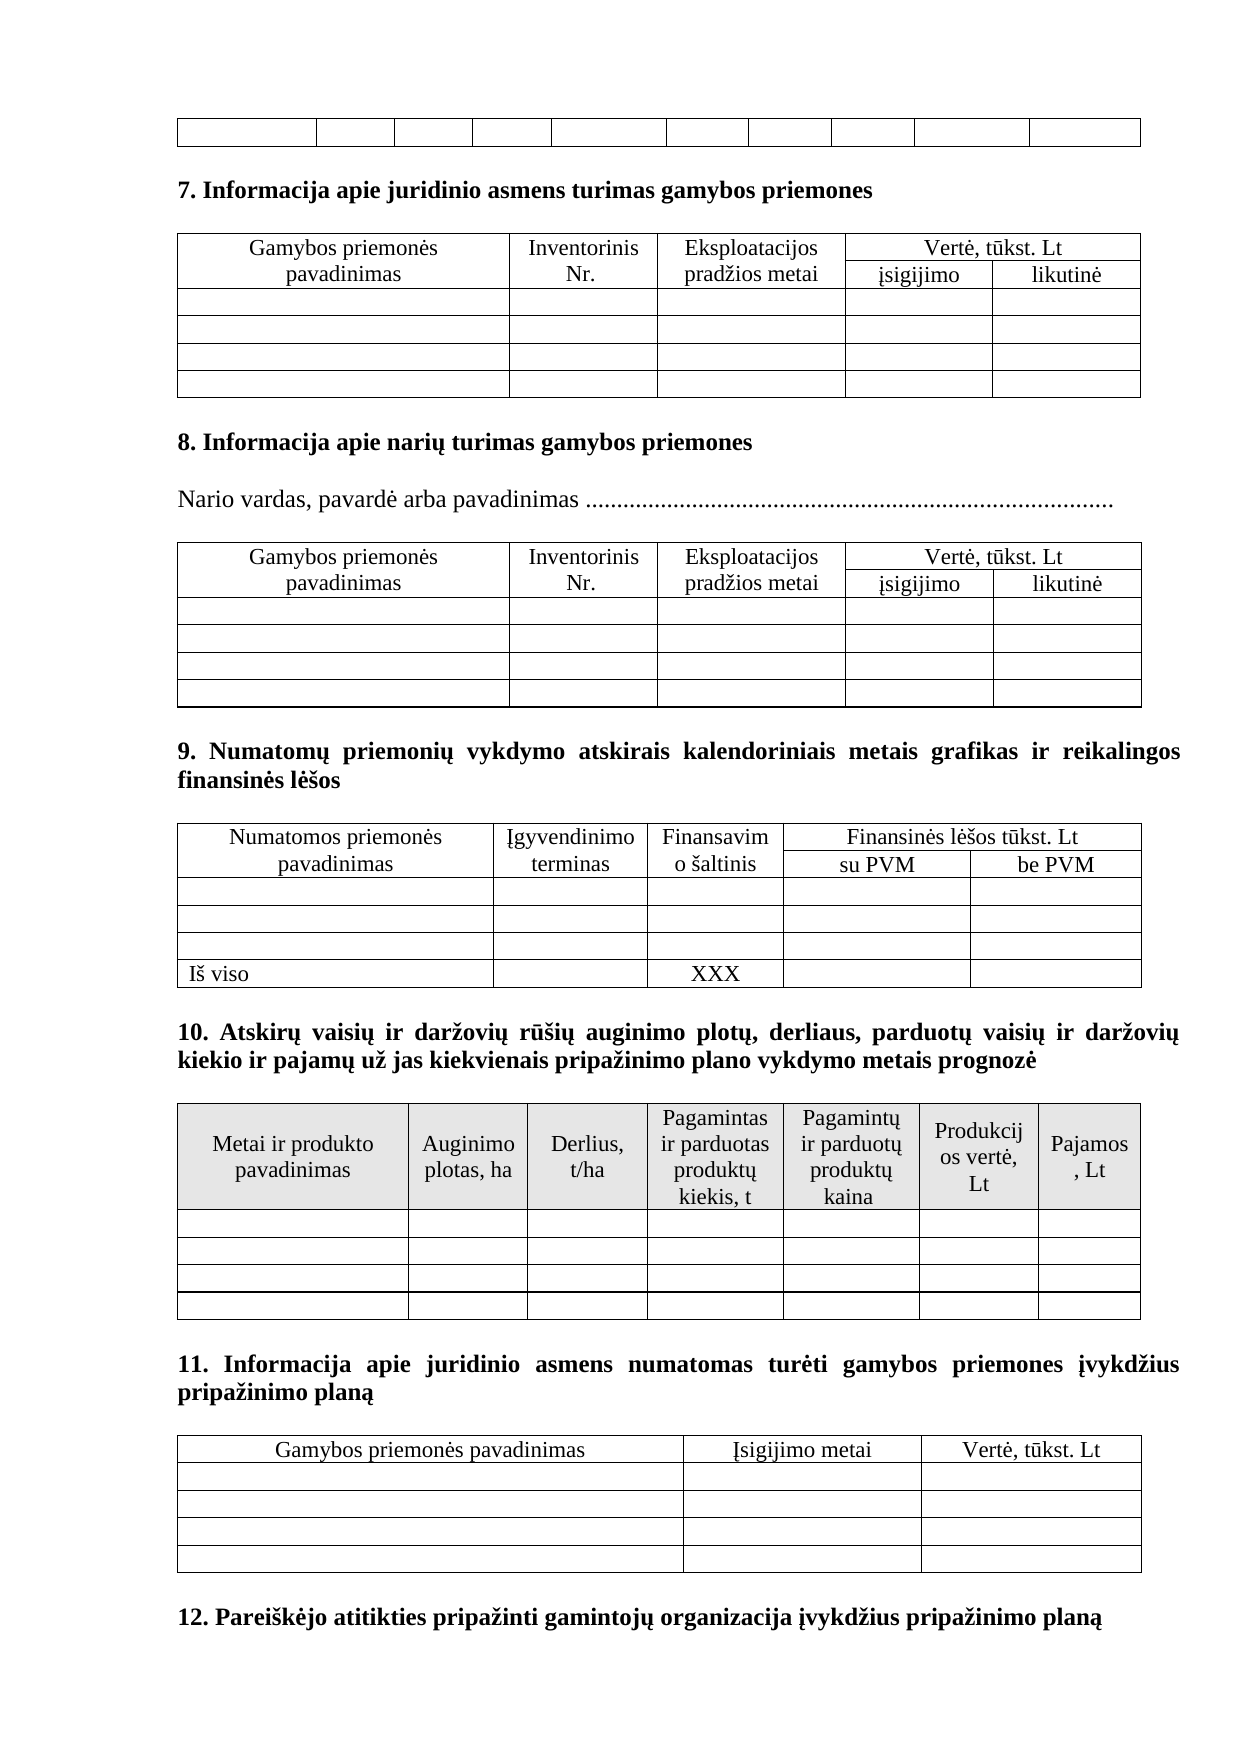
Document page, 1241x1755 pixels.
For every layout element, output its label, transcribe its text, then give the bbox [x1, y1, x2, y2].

table_cell [658, 598, 845, 624]
table_cell [684, 1491, 921, 1517]
table_cell [784, 960, 970, 987]
table_cell [846, 625, 993, 652]
table_cell [993, 316, 1140, 342]
table_cell [528, 1265, 647, 1291]
text 12. Pareiškėjo atitikties pripažinti gamintojų organizacija įvykdžius pripažinimo planą [177, 1602, 1181, 1630]
table_header Gamybos priemonės pavadinimas [178, 234, 509, 288]
table_cell [178, 933, 493, 959]
table_cell [494, 960, 647, 987]
table_cell [648, 933, 783, 959]
table_cell Iš viso [178, 960, 493, 987]
table_cell [922, 1463, 1141, 1490]
table_header Vertė, tūkst. Lt [846, 543, 1141, 569]
table_cell [648, 1293, 783, 1319]
table_cell [178, 906, 493, 932]
table_cell [993, 289, 1140, 315]
text 11. Informacija apie juridinio asmens numatomas turėti gamybos priemones įvykdžius pripažinimo planą [177, 1349, 1181, 1406]
table_cell [648, 906, 783, 932]
table_cell [993, 344, 1140, 370]
table_cell be PVM [971, 851, 1141, 877]
table_cell [178, 1518, 683, 1544]
table_cell [971, 878, 1141, 904]
table_cell įsigijimo [846, 261, 992, 288]
table_cell [920, 1210, 1038, 1237]
table_cell [784, 1210, 919, 1237]
table_header Metai ir produkto pavadinimas [178, 1104, 408, 1209]
table_cell [510, 289, 657, 315]
table_cell [178, 1238, 408, 1264]
table_cell [784, 933, 970, 959]
table_cell [922, 1518, 1141, 1544]
table_cell [784, 1265, 919, 1291]
table_cell [658, 371, 845, 397]
table_cell [510, 344, 657, 370]
table_header Gamybos priemonės pavadinimas [178, 1436, 683, 1462]
table_cell [971, 933, 1141, 959]
table_cell [178, 653, 509, 679]
table_header Auginimo plotas, ha [409, 1104, 527, 1209]
table_cell [1030, 119, 1140, 146]
table_header Įsigijimo metai [684, 1436, 921, 1462]
table_cell [178, 878, 493, 904]
table_cell [178, 1463, 683, 1490]
table_header Derlius, t/ha [528, 1104, 647, 1209]
table_header Finansavimo šaltinis [648, 824, 783, 877]
table_cell [494, 933, 647, 959]
table_cell likutinė [994, 570, 1141, 597]
table_cell XXX [648, 960, 783, 987]
table_cell [784, 878, 970, 904]
table_cell [395, 119, 472, 146]
table_cell [1039, 1210, 1140, 1237]
table_cell [178, 1293, 408, 1319]
table_cell [552, 119, 666, 146]
table_cell [922, 1491, 1141, 1517]
table_cell [510, 316, 657, 342]
table_cell [658, 680, 845, 706]
table_header Produkcijos vertė, Lt [920, 1104, 1038, 1209]
table_cell [993, 371, 1140, 397]
table_cell [178, 598, 509, 624]
table_cell [510, 653, 657, 679]
table_cell [667, 119, 748, 146]
text 8. Informacija apie narių turimas gamybos priemones [177, 427, 1181, 456]
table_cell [971, 960, 1141, 987]
table_cell [528, 1238, 647, 1264]
table_cell [178, 316, 509, 342]
table_cell [832, 119, 914, 146]
table_cell [528, 1210, 647, 1237]
table_cell [915, 119, 1029, 146]
text Nario vardas, pavardė arba pavadinimas [177, 484, 1181, 513]
table_cell su PVM [784, 851, 970, 877]
table_cell [846, 680, 993, 706]
table_header Vertė, tūkst. Lt [922, 1436, 1141, 1462]
table_cell [846, 344, 992, 370]
table_cell [528, 1293, 647, 1319]
table_cell [510, 371, 657, 397]
table_cell [971, 906, 1141, 932]
table_cell [684, 1518, 921, 1544]
table_cell [658, 316, 845, 342]
table_cell [648, 1210, 783, 1237]
table_header Gamybos priemonės pavadinimas [178, 543, 509, 597]
table_cell [178, 625, 509, 652]
table_header Finansinės lėšos tūkst. Lt [784, 824, 1141, 850]
table_cell [922, 1546, 1141, 1572]
table_cell [178, 1546, 683, 1572]
table_cell [1039, 1265, 1140, 1291]
table_cell [658, 653, 845, 679]
table_cell [494, 906, 647, 932]
text 9. Numatomų priemonių vykdymo atskirais kalendoriniais metais grafikas ir reikalingos finansinės lėšos [177, 736, 1181, 794]
table_header Eksploatacijos pradžios metai [658, 543, 845, 597]
table_cell [510, 598, 657, 624]
table_cell [920, 1293, 1038, 1319]
table_cell likutinė [993, 261, 1140, 288]
table_header Eksploatacijos pradžios metai [658, 234, 845, 288]
table_header Įgyvendinimo terminas [494, 824, 647, 877]
table_cell [510, 680, 657, 706]
table_header Pagamintų ir parduotų produktų kaina [784, 1104, 919, 1209]
text 10. Atskirų vaisių ir daržovių rūšių auginimo plotų, derliaus, parduotų vaisių ir daržovių kiekio ir pajamų už jas kiekvienais pripažinimo plano vykdymo metais prognozė [177, 1017, 1181, 1074]
table_cell įsigijimo [846, 570, 993, 597]
table_cell [1039, 1293, 1140, 1319]
table_cell [684, 1546, 921, 1572]
table_header Pagamintas ir parduotas produktų kiekis, t [648, 1104, 783, 1209]
table_cell [178, 1265, 408, 1291]
table_cell [178, 119, 316, 146]
table_cell [409, 1265, 527, 1291]
table_cell [494, 878, 647, 904]
table_cell [684, 1463, 921, 1490]
table_cell [784, 1293, 919, 1319]
table_cell [178, 289, 509, 315]
table_cell [648, 1265, 783, 1291]
table_cell [846, 653, 993, 679]
table_cell [920, 1265, 1038, 1291]
table_cell [409, 1293, 527, 1319]
table_cell [178, 344, 509, 370]
table_header Inventorinis Nr. [510, 234, 657, 288]
table_cell [648, 1238, 783, 1264]
table_cell [749, 119, 831, 146]
table_cell [178, 1491, 683, 1517]
table_cell [994, 598, 1141, 624]
table_cell [994, 625, 1141, 652]
table_cell [920, 1238, 1038, 1264]
table_cell [178, 1210, 408, 1237]
table_cell [658, 344, 845, 370]
table_cell [658, 289, 845, 315]
table_cell [178, 680, 509, 706]
table_header Pajamos, Lt [1039, 1104, 1140, 1209]
table_cell [846, 316, 992, 342]
text 7. Informacija apie juridinio asmens turimas gamybos priemones [177, 175, 1181, 204]
table_cell [409, 1238, 527, 1264]
table_cell [473, 119, 551, 146]
table_cell [846, 289, 992, 315]
table_cell [510, 625, 657, 652]
table_cell [658, 625, 845, 652]
table_cell [846, 371, 992, 397]
table_cell [784, 906, 970, 932]
table_header Inventorinis Nr. [510, 543, 657, 597]
table_cell [784, 1238, 919, 1264]
table_cell [846, 598, 993, 624]
table_cell [994, 653, 1141, 679]
table_cell [409, 1210, 527, 1237]
table_cell [1039, 1238, 1140, 1264]
table_cell [317, 119, 394, 146]
table_header Numatomos priemonės pavadinimas [178, 824, 493, 877]
table_cell [994, 680, 1141, 706]
table_header Vertė, tūkst. Lt [846, 234, 1140, 260]
table_cell [178, 371, 509, 397]
table_cell [648, 878, 783, 904]
